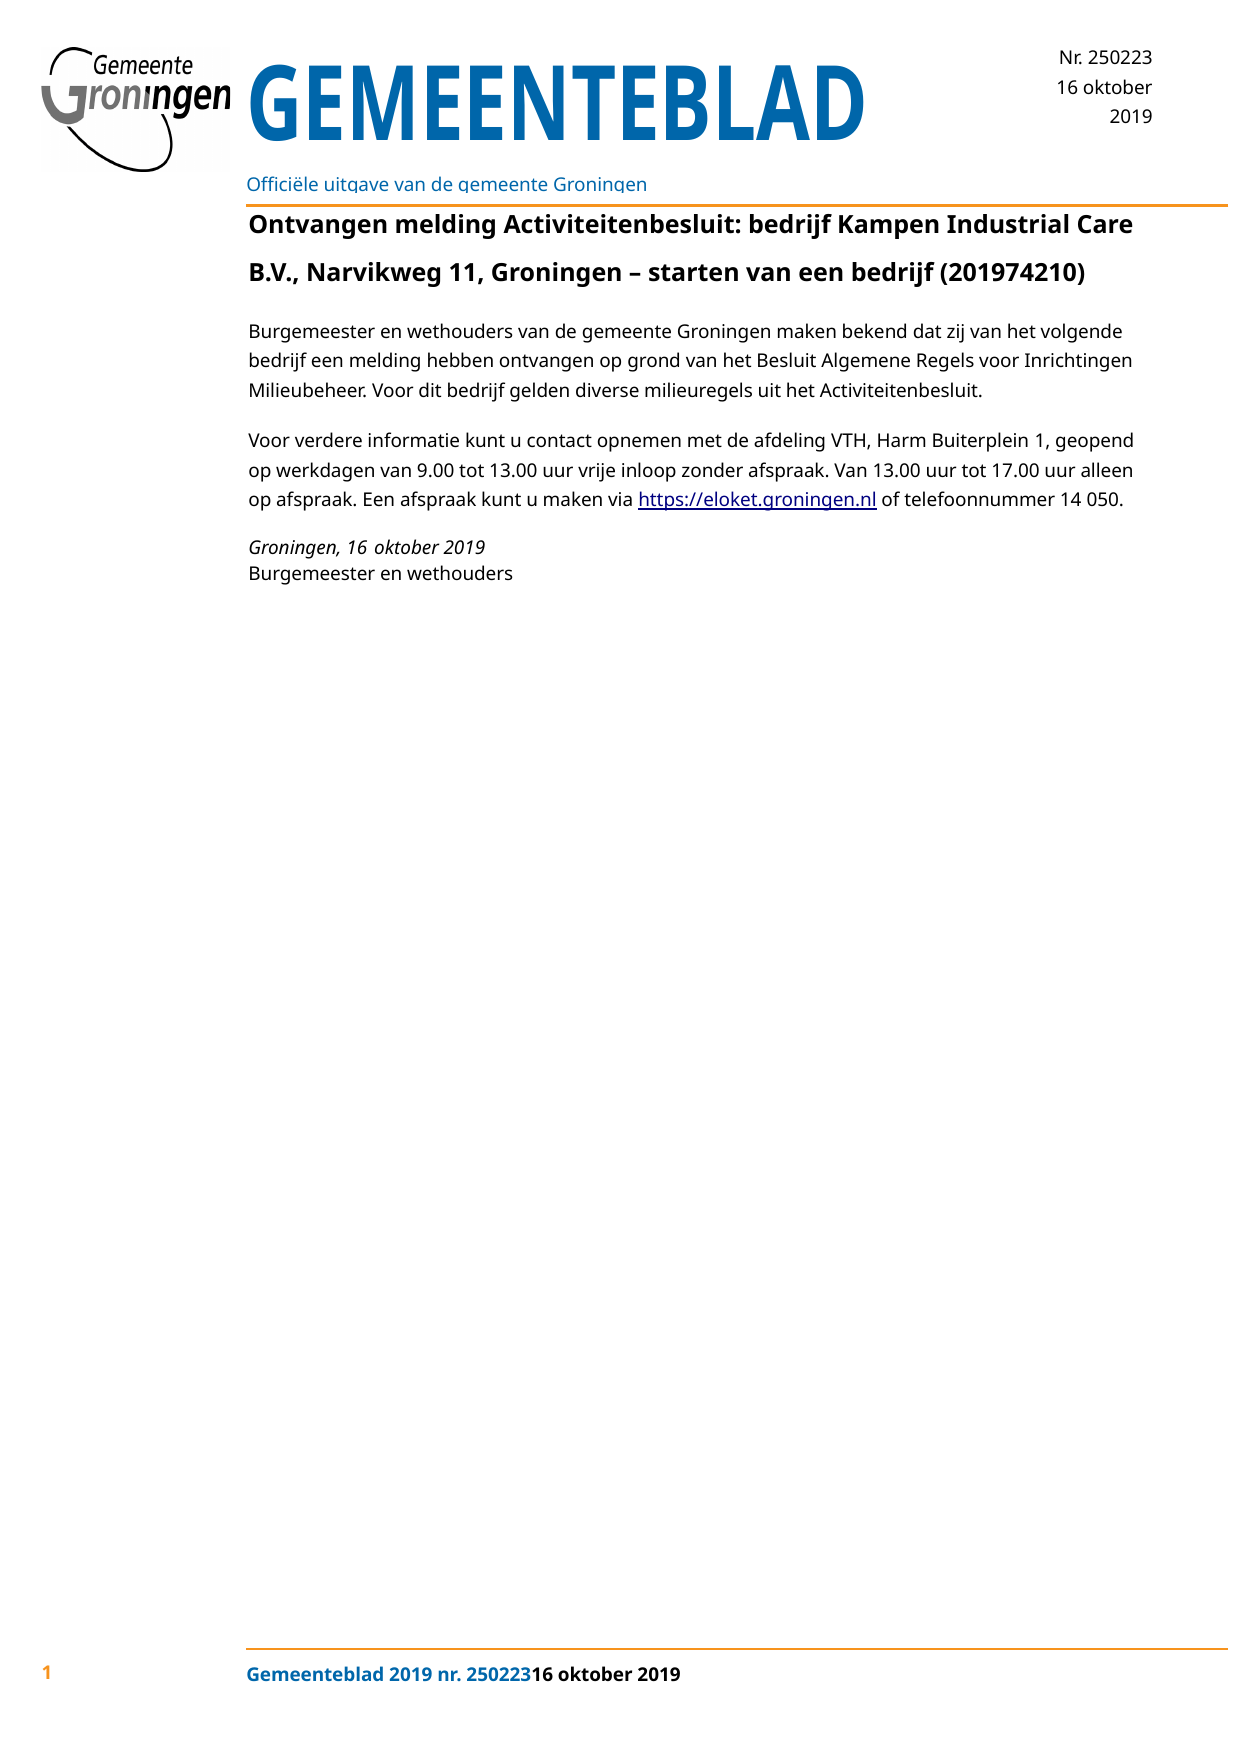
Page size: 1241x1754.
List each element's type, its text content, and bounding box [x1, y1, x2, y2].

picture [41, 47, 231, 172]
text Voor verdere informatie kunt u contact opnemen met de afdeling VTH, Harm Buiterplein 1, geopend op werkdagen van 9.00 tot 13.00 uur vrije inloop zonder afspraak. Van 13.00 uur tot 17.00 uur alleen op afspraak. Een afspraak kunt u maken via https://eloket.groningen.nl of telefoonnummer 14 050. [248, 427, 1152, 512]
text Burgemeester en wethouders van de gemeente Groningen maken bekend dat zij van het volgende bedrijf een melding hebben ontvangen op grond van het Besluit Algemene Regels voor Inrichtingen Milieubeheer. Voor dit bedrijf gelden diverse milieuregels uit het Activiteitenbesluit. [248, 318, 1152, 403]
text Groningen, 16 oktober 2019 [248, 534, 1152, 560]
text Ontvangen melding Activiteitenbesluit: bedrijf Kampen Industrial Care B.V., Narvikweg 11, Groningen – starten van een bedrijf (201974210) [248, 207, 1152, 288]
text Burgemeester en wethouders [248, 560, 1152, 586]
